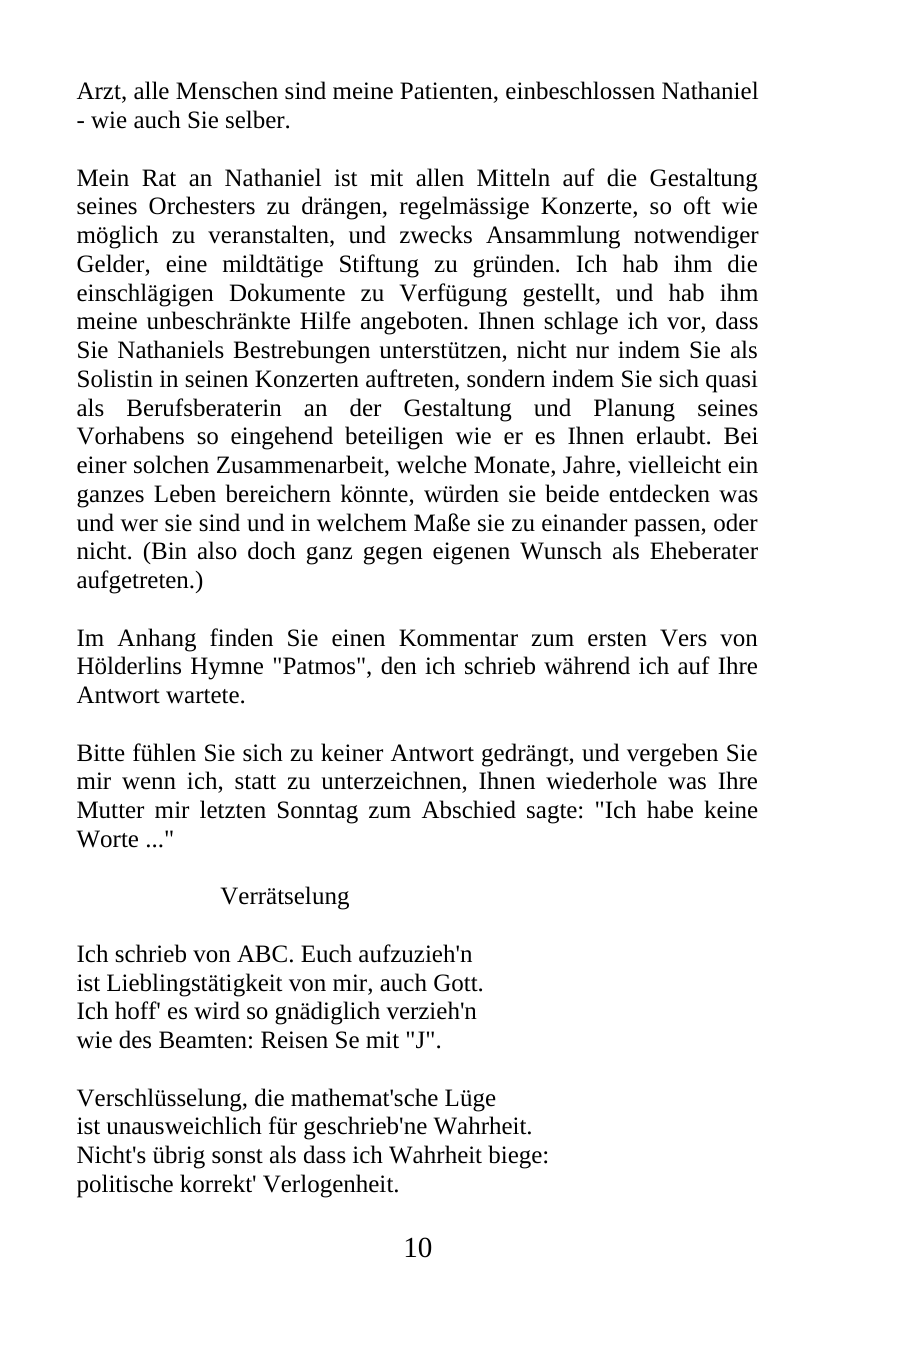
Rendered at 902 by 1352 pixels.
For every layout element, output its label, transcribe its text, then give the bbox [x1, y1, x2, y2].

text Nicht's übrig sonst als dass ich Wahrheit biege: [76, 1140, 759, 1169]
text politische korrekt' Verlogenheit. [76, 1169, 759, 1198]
text Ich schrieb von ABC. Euch aufzuzieh'n [76, 939, 759, 968]
text Arzt, alle Menschen sind meine Patienten, einbeschlossen Nathaniel - wie auch Sie selber. [76, 76, 759, 134]
text Verrätselung [76, 881, 759, 910]
text Im Anhang finden Sie einen Kommentar zum ersten Vers von Hölderlins Hymne "Patmos", den ich schrieb während ich auf Ihre Antwort wartete. [76, 623, 759, 709]
text Ich hoff' es wird so gnädiglich verzieh'n [76, 996, 759, 1025]
text wie des Beamten: Reisen Se mit "J". [76, 1025, 759, 1054]
text Bitte fühlen Sie sich zu keiner Antwort gedrängt, und vergeben Sie mir wenn ich, statt zu unterzeichnen, Ihnen wiederhole was Ihre Mutter mir letzten Sonntag zum Abschied sagte: "Ich habe keine Worte ..." [76, 738, 759, 853]
text ist Lieblingstätigkeit von mir, auch Gott. [76, 968, 759, 996]
text ist unausweichlich für geschrieb'ne Wahrheit. [76, 1111, 759, 1140]
text Mein Rat an Nathaniel ist mit allen Mitteln auf die Gestaltung seines Orchesters zu drängen, regelmässige Konzerte, so oft wie möglich zu veranstalten, und zwecks Ansammlung notwendiger Gelder, eine mildtätige Stiftung zu gründen. Ich hab ihm die einschlägigen Dokumente zu Verfügung gestellt, und hab ihm meine unbeschränkte Hilfe angeboten. Ihnen schlage ich vor, dass Sie Nathaniels Bestrebungen unterstützen, nicht nur indem Sie als Solistin in seinen Konzerten auftreten, sondern indem Sie sich quasi als Berufsberaterin an der Gestaltung und Planung seines Vorhabens so eingehend beteiligen wie er es Ihnen erlaubt. Bei einer solchen Zusammenarbeit, welche Monate, Jahre, vielleicht ein ganzes Leben bereichern könnte, würden sie beide entdecken was und wer sie sind und in welchem Maße sie zu einander passen, oder nicht. (Bin also doch ganz gegen eigenen Wunsch als Eheberater aufgetreten.) [76, 163, 759, 594]
text Verschlüsselung, die mathemat'sche Lüge [76, 1083, 759, 1111]
